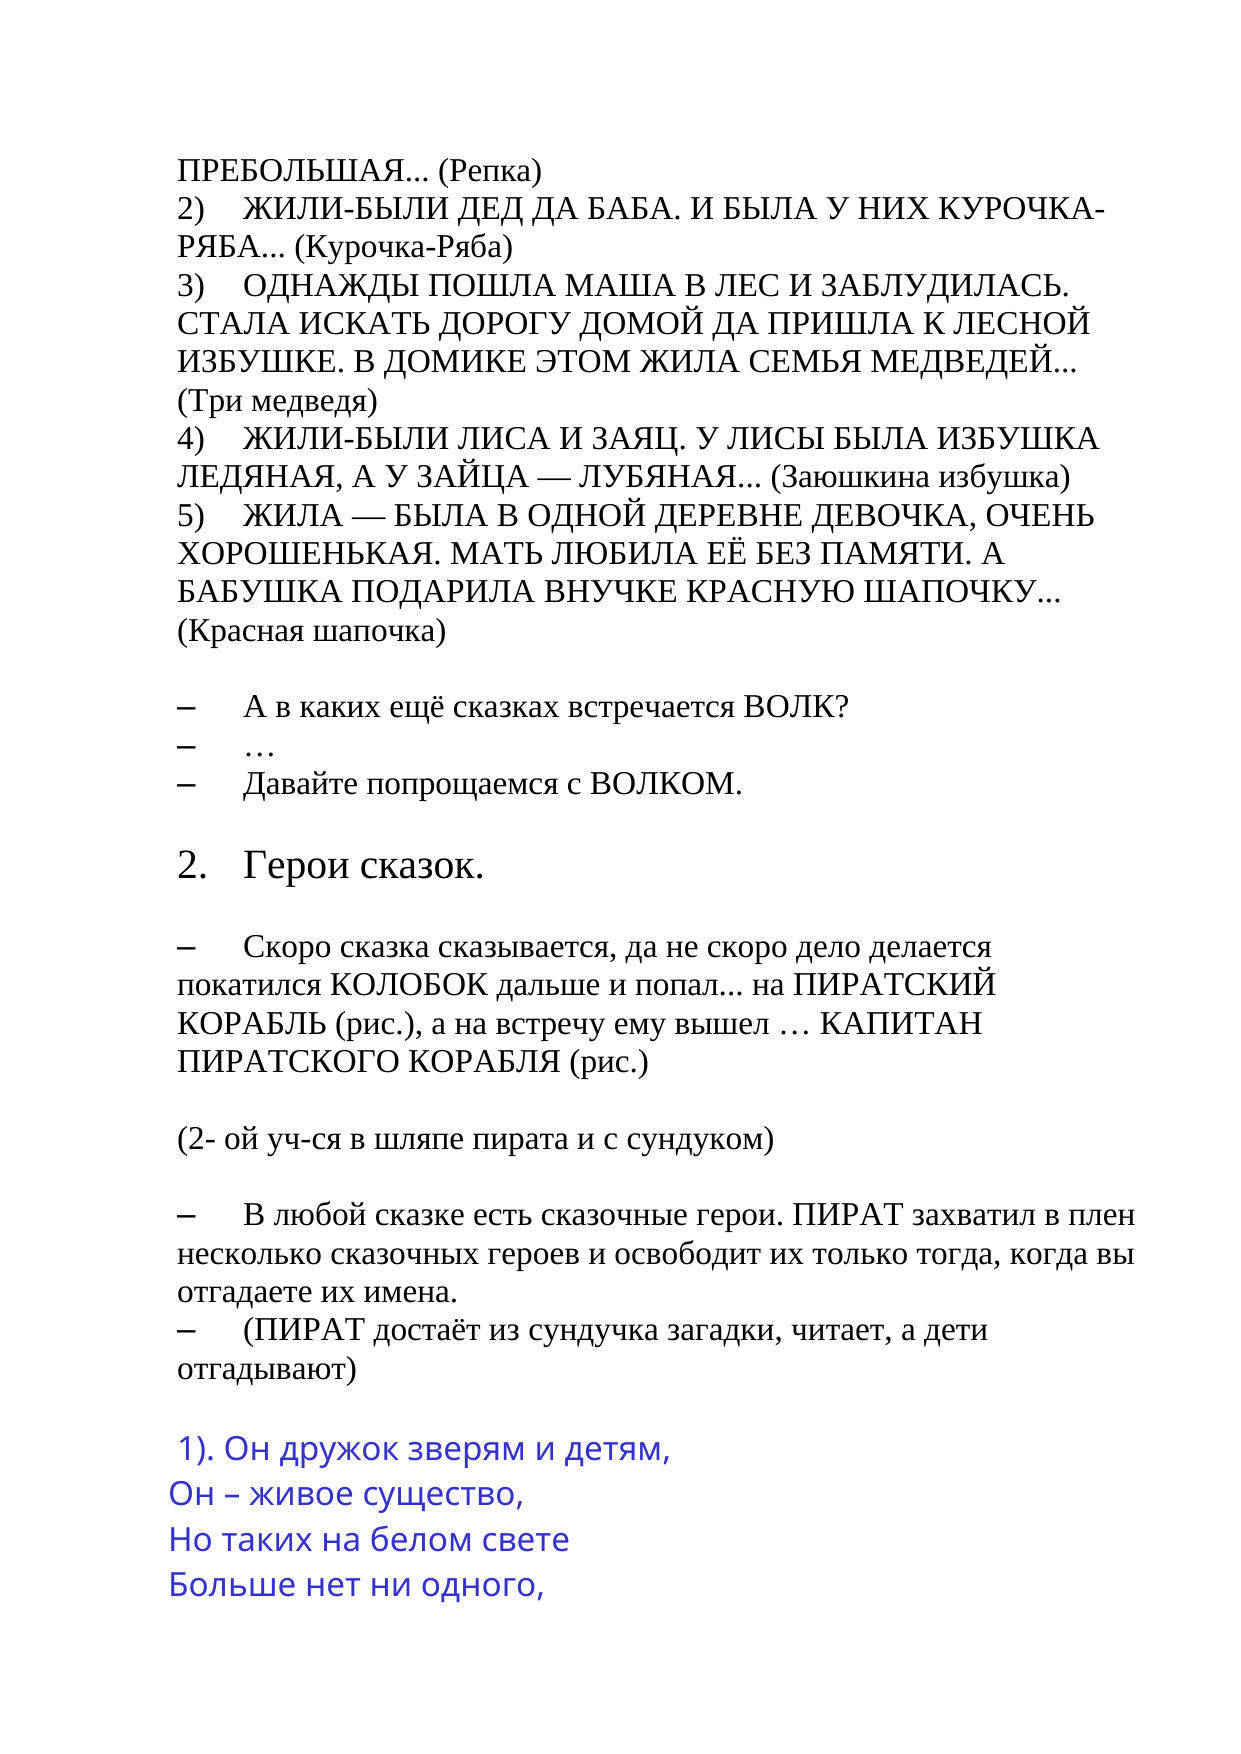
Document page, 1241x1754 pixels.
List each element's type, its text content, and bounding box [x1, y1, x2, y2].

list В любой сказке есть сказочные герои. ПИРАТ захватил в плен несколько сказочных героев и освободит их только тогда, когда вы отгадаете их имена. [177, 1194, 1144, 1309]
text Но таких на белом свете [168, 1515, 1144, 1561]
list Герои сказок. [177, 840, 1144, 888]
list (ПИРАТ достаёт из сундучка загадки, читает, а дети отгадывают) [177, 1309, 1144, 1386]
list ОДНАЖДЫ ПОШЛА МАША В ЛЕС И ЗАБЛУДИЛАСЬ. СТАЛА ИСКАТЬ ДОРОГУ ДОМОЙ ДА ПРИШЛА К ЛЕСНОЙ ИЗБУШКЕ. В ДОМИКЕ ЭТОМ ЖИЛА СЕМЬЯ МЕДВЕДЕЙ... (Три медведя) [177, 265, 1144, 418]
list А в каких ещё сказках встречается ВОЛК? [177, 687, 1144, 725]
list … [177, 725, 1144, 763]
list Давайте попрощаемся с ВОЛКОМ. [177, 763, 1144, 802]
text Больше нет ни одного, [168, 1561, 1144, 1606]
list ЖИЛИ-БЫЛИ ДЕД ДА БАБА. И БЫЛА У НИХ КУРОЧКА-РЯБА... (Курочка-Ряба) [177, 188, 1144, 265]
list ЖИЛА — БЫЛА В ОДНОЙ ДЕРЕВНЕ ДЕВОЧКА, ОЧЕНЬ ХОРОШЕНЬКАЯ. МАТЬ ЛЮБИЛА ЕЁ БЕЗ ПАМЯТИ. А БАБУШКА ПОДАРИЛА ВНУЧКЕ КРАСНУЮ ШАПОЧКУ... (Красная шапочка) [177, 495, 1144, 648]
text (2- ой уч-ся в шляпе пирата и с сундуком) [177, 1118, 1144, 1156]
list ЖИЛИ-БЫЛИ ЛИСА И ЗАЯЦ. У ЛИСЫ БЫЛА ИЗБУШКА ЛЕДЯНАЯ, А У ЗАЙЦА — ЛУБЯНАЯ... (Заюшкина избушка) [177, 418, 1144, 495]
text 1). Он дружок зверям и детям, [177, 1424, 1144, 1470]
text Он – живое существо, [168, 1470, 1144, 1515]
list ПРЕБОЛЬШАЯ... (Репка) [177, 150, 1144, 188]
list Скоро сказка сказывается, да не скоро дело делается покатился КОЛОБОК дальше и попал... на ПИРАТСКИЙ КОРАБЛЬ (рис.), а на встречу ему вышел … КАПИТАН ПИРАТСКОГО КОРАБЛЯ (рис.) [177, 926, 1144, 1079]
